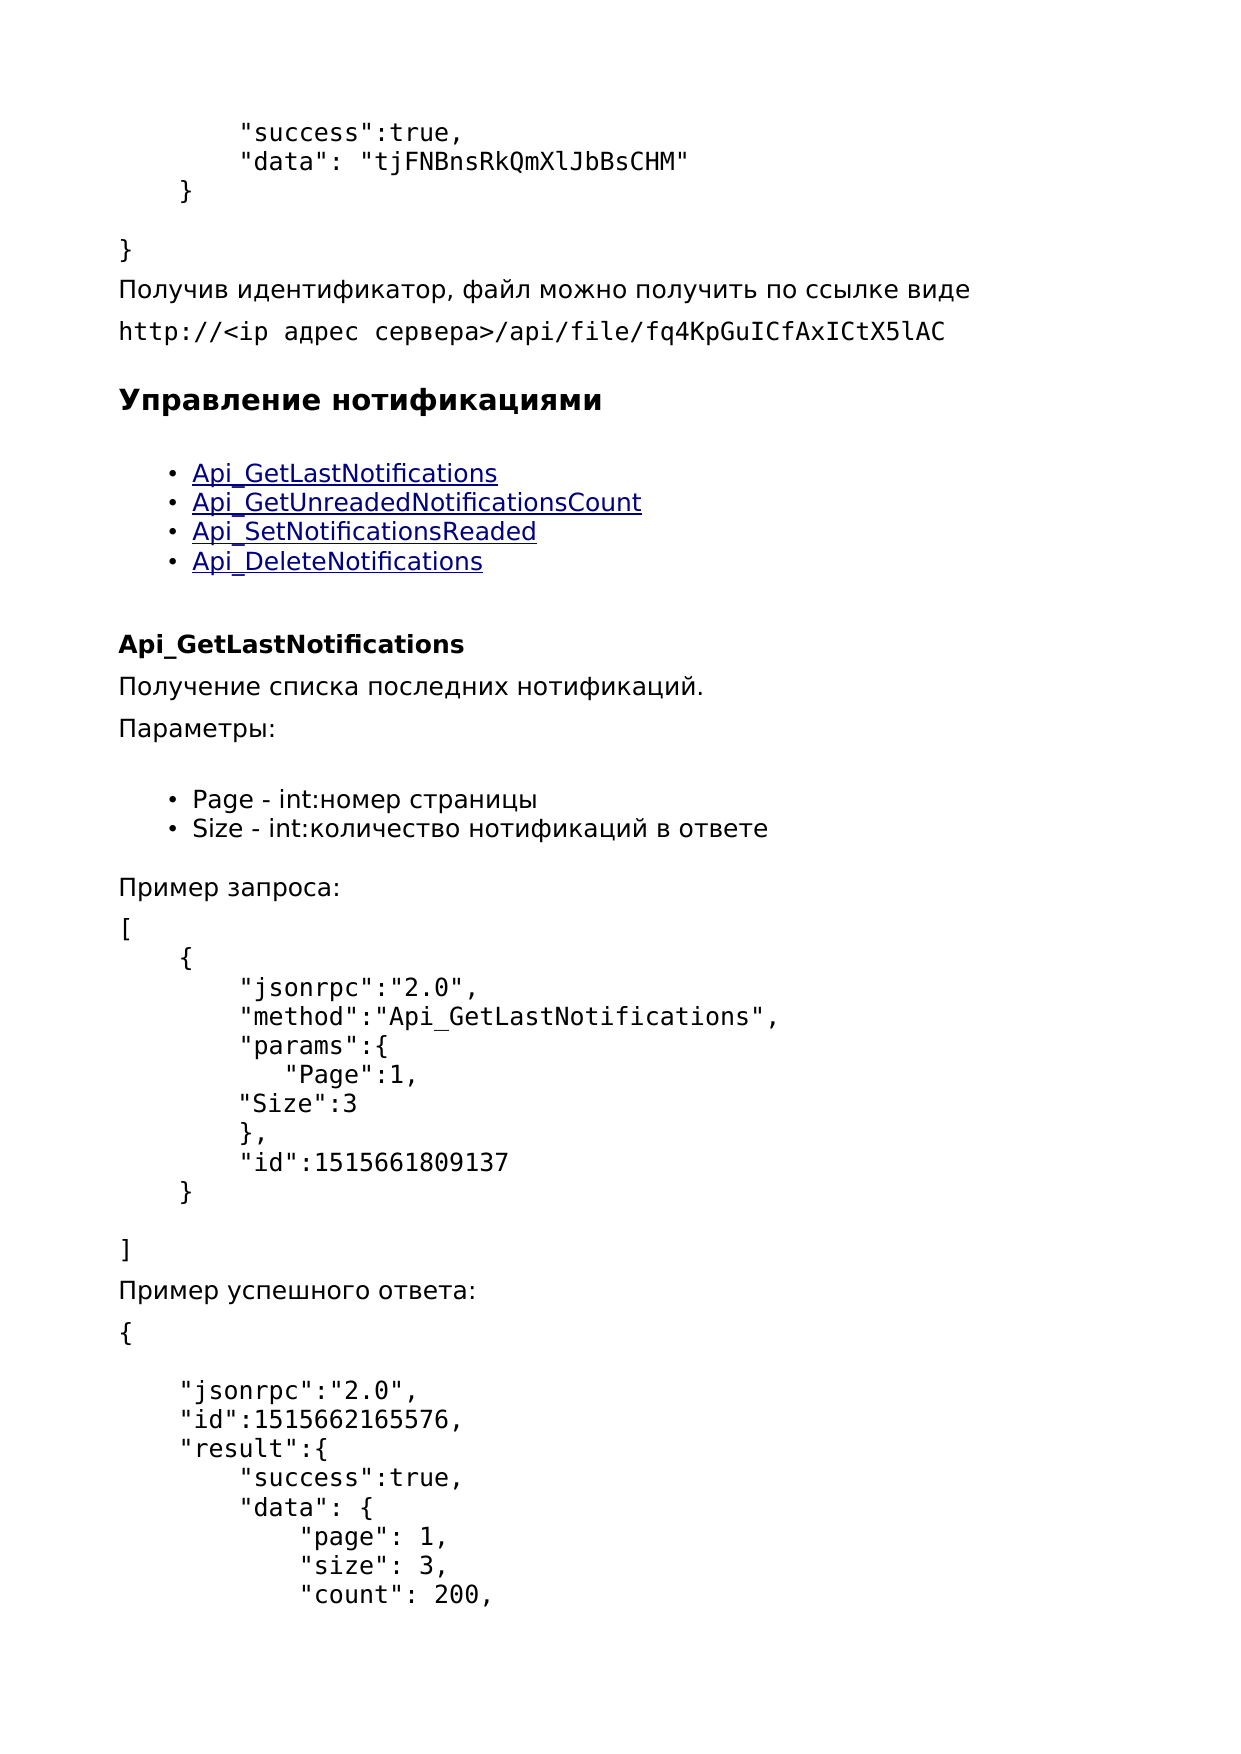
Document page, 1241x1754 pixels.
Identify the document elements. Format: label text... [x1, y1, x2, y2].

list Page - int:номер страницы [177, 785, 1122, 814]
list Api_GetUnreadedNotificationsCount [177, 488, 1122, 518]
text Параметры: [118, 714, 1122, 743]
list Api_GetLastNotifications [177, 459, 1122, 488]
list Api_DeleteNotifications [177, 547, 1122, 576]
list Size - int:количество нотификаций в ответе [177, 814, 1122, 843]
text Получив идентификатор, файл можно получить по ссылке виде [118, 276, 1122, 305]
text "success":true, "data": "tjFNBnsRkQmXlJbBsCHM" } } [118, 118, 1122, 264]
subtitle Управление нотификациями [118, 383, 1122, 417]
text [ { "jsonrpc":"2.0", "method":"Api_GetLastNotifications", "params":{ "Page":1, "Size":3 }, "id":1515661809137 } ] [118, 914, 1122, 1264]
text Пример запроса: [118, 873, 1122, 902]
text Пример успешного ответа: [118, 1276, 1122, 1305]
text { "jsonrpc":"2.0", "id":1515662165576, "result":{ "success":true, "data": { "page": 1, "size": 3, "count": 200, [118, 1318, 1122, 1609]
text http://<ip адрес сервера>/api/file/fq4KpGuICfAxICtX5lAC [118, 317, 1122, 347]
subtitle Api_GetLastNotifications [118, 630, 1122, 659]
text Получение списка последних нотификаций. [118, 672, 1122, 701]
list Api_SetNotificationsReaded [177, 518, 1122, 547]
